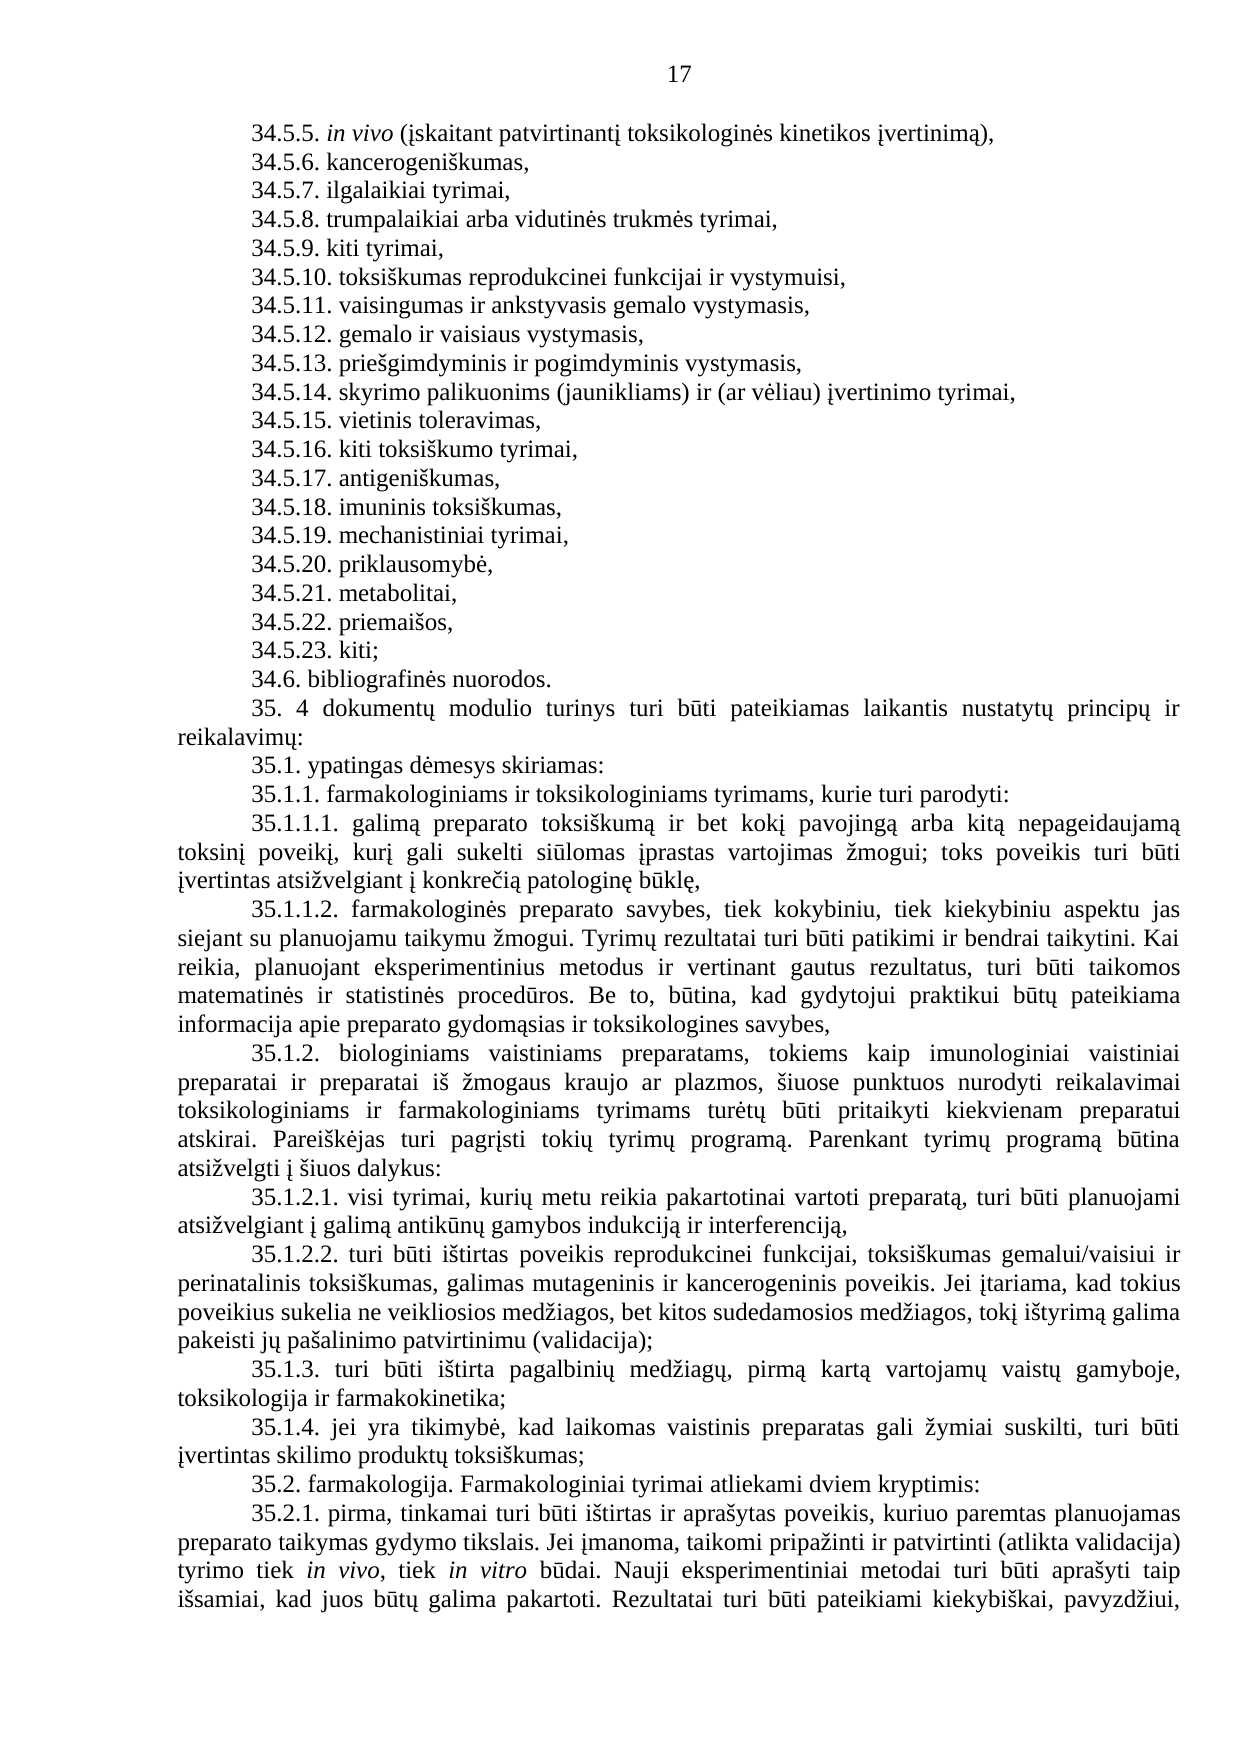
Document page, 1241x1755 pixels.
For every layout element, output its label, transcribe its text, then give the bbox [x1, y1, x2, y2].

text 34.5.6. kancerogeniškumas, [177, 147, 1181, 176]
text 34.5.10. toksiškumas reprodukcinei funkcijai ir vystymuisi, [177, 262, 1181, 291]
text 34.5.7. ilgalaikiai tyrimai, [177, 176, 1181, 204]
text 35.1.2. biologiniams vaistiniams preparatams, tokiems kaip imunologiniai vaistiniai preparatai ir preparatai iš žmogaus kraujo ar plazmos, šiuose punktuos nurodyti reikalavimai toksikologiniams ir farmakologiniams tyrimams turėtų būti pritaikyti kiekvienam preparatui atskirai. Pareiškėjas turi pagrįsti tokių tyrimų programą. Parenkant tyrimų programą būtina atsižvelgti į šiuos dalykus: [177, 1038, 1181, 1182]
text 35.1.4. jei yra tikimybė, kad laikomas vaistinis preparatas gali žymiai suskilti, turi būti įvertintas skilimo produktų toksiškumas; [177, 1412, 1181, 1469]
text 34.5.20. priklausomybė, [177, 549, 1181, 578]
text 34.5.18. imuninis toksiškumas, [177, 492, 1181, 521]
text 34.5.5. in vivo (įskaitant patvirtinantį toksikologinės kinetikos įvertinimą), [177, 118, 1181, 147]
text 34.5.23. kiti; [177, 636, 1181, 664]
text 35. 4 dokumentų modulio turinys turi būti pateikiamas laikantis nustatytų principų ir reikalavimų: [177, 693, 1181, 751]
text 34.5.16. kiti toksiškumo tyrimai, [177, 434, 1181, 463]
text 34.5.21. metabolitai, [177, 578, 1181, 607]
text 35.1.2.1. visi tyrimai, kurių metu reikia pakartotinai vartoti preparatą, turi būti planuojami atsižvelgiant į galimą antikūnų gamybos indukciją ir interferenciją, [177, 1182, 1181, 1239]
text 35.1.3. turi būti ištirta pagalbinių medžiagų, pirmą kartą vartojamų vaistų gamyboje, toksikologija ir farmakokinetika; [177, 1354, 1181, 1412]
text 34.5.9. kiti tyrimai, [177, 233, 1181, 262]
text 34.6. bibliografinės nuorodos. [177, 664, 1181, 693]
text 34.5.15. vietinis toleravimas, [177, 406, 1181, 434]
text 34.5.14. skyrimo palikuonims (jaunikliams) ir (ar vėliau) įvertinimo tyrimai, [177, 377, 1181, 406]
text 35.2. farmakologija. Farmakologiniai tyrimai atliekami dviem kryptimis: [177, 1469, 1181, 1498]
text 34.5.19. mechanistiniai tyrimai, [177, 521, 1181, 549]
text 34.5.12. gemalo ir vaisiaus vystymasis, [177, 319, 1181, 348]
text 35.1. ypatingas dėmesys skiriamas: [177, 751, 1181, 779]
text 34.5.22. priemaišos, [177, 607, 1181, 636]
text 35.1.1. farmakologiniams ir toksikologiniams tyrimams, kurie turi parodyti: [177, 779, 1181, 808]
text 34.5.13. priešgimdyminis ir pogimdyminis vystymasis, [177, 348, 1181, 377]
text 34.5.17. antigeniškumas, [177, 463, 1181, 492]
text 35.1.1.1. galimą preparato toksiškumą ir bet kokį pavojingą arba kitą nepageidaujamą toksinį poveikį, kurį gali sukelti siūlomas įprastas vartojimas žmogui; toks poveikis turi būti įvertintas atsižvelgiant į konkrečią patologinę būklę, [177, 808, 1181, 894]
text 35.1.1.2. farmakologinės preparato savybes, tiek kokybiniu, tiek kiekybiniu aspektu jas siejant su planuojamu taikymu žmogui. Tyrimų rezultatai turi būti patikimi ir bendrai taikytini. Kai reikia, planuojant eksperimentinius metodus ir vertinant gautus rezultatus, turi būti taikomos matematinės ir statistinės procedūros. Be to, būtina, kad gydytojui praktikui būtų pateikiama informacija apie preparato gydomąsias ir toksikologines savybes, [177, 894, 1181, 1038]
text 34.5.11. vaisingumas ir ankstyvasis gemalo vystymasis, [177, 291, 1181, 319]
text 34.5.8. trumpalaikiai arba vidutinės trukmės tyrimai, [177, 204, 1181, 233]
text 35.2.1. pirma, tinkamai turi būti ištirtas ir aprašytas poveikis, kuriuo paremtas planuojamas preparato taikymas gydymo tikslais. Jei įmanoma, taikomi pripažinti ir patvirtinti (atlikta validacija) tyrimo tiek in vivo, tiek in vitro būdai. Nauji eksperimentiniai metodai turi būti aprašyti taip išsamiai, kad juos būtų galima pakartoti. Rezultatai turi būti pateikiami kiekybiškai, pavyzdžiui, [177, 1498, 1181, 1613]
text 35.1.2.2. turi būti ištirtas poveikis reprodukcinei funkcijai, toksiškumas gemalui/vaisiui ir perinatalinis toksiškumas, galimas mutageninis ir kancerogeninis poveikis. Jei įtariama, kad tokius poveikius sukelia ne veikliosios medžiagos, bet kitos sudedamosios medžiagos, tokį ištyrimą galima pakeisti jų pašalinimo patvirtinimu (validacija); [177, 1239, 1181, 1354]
